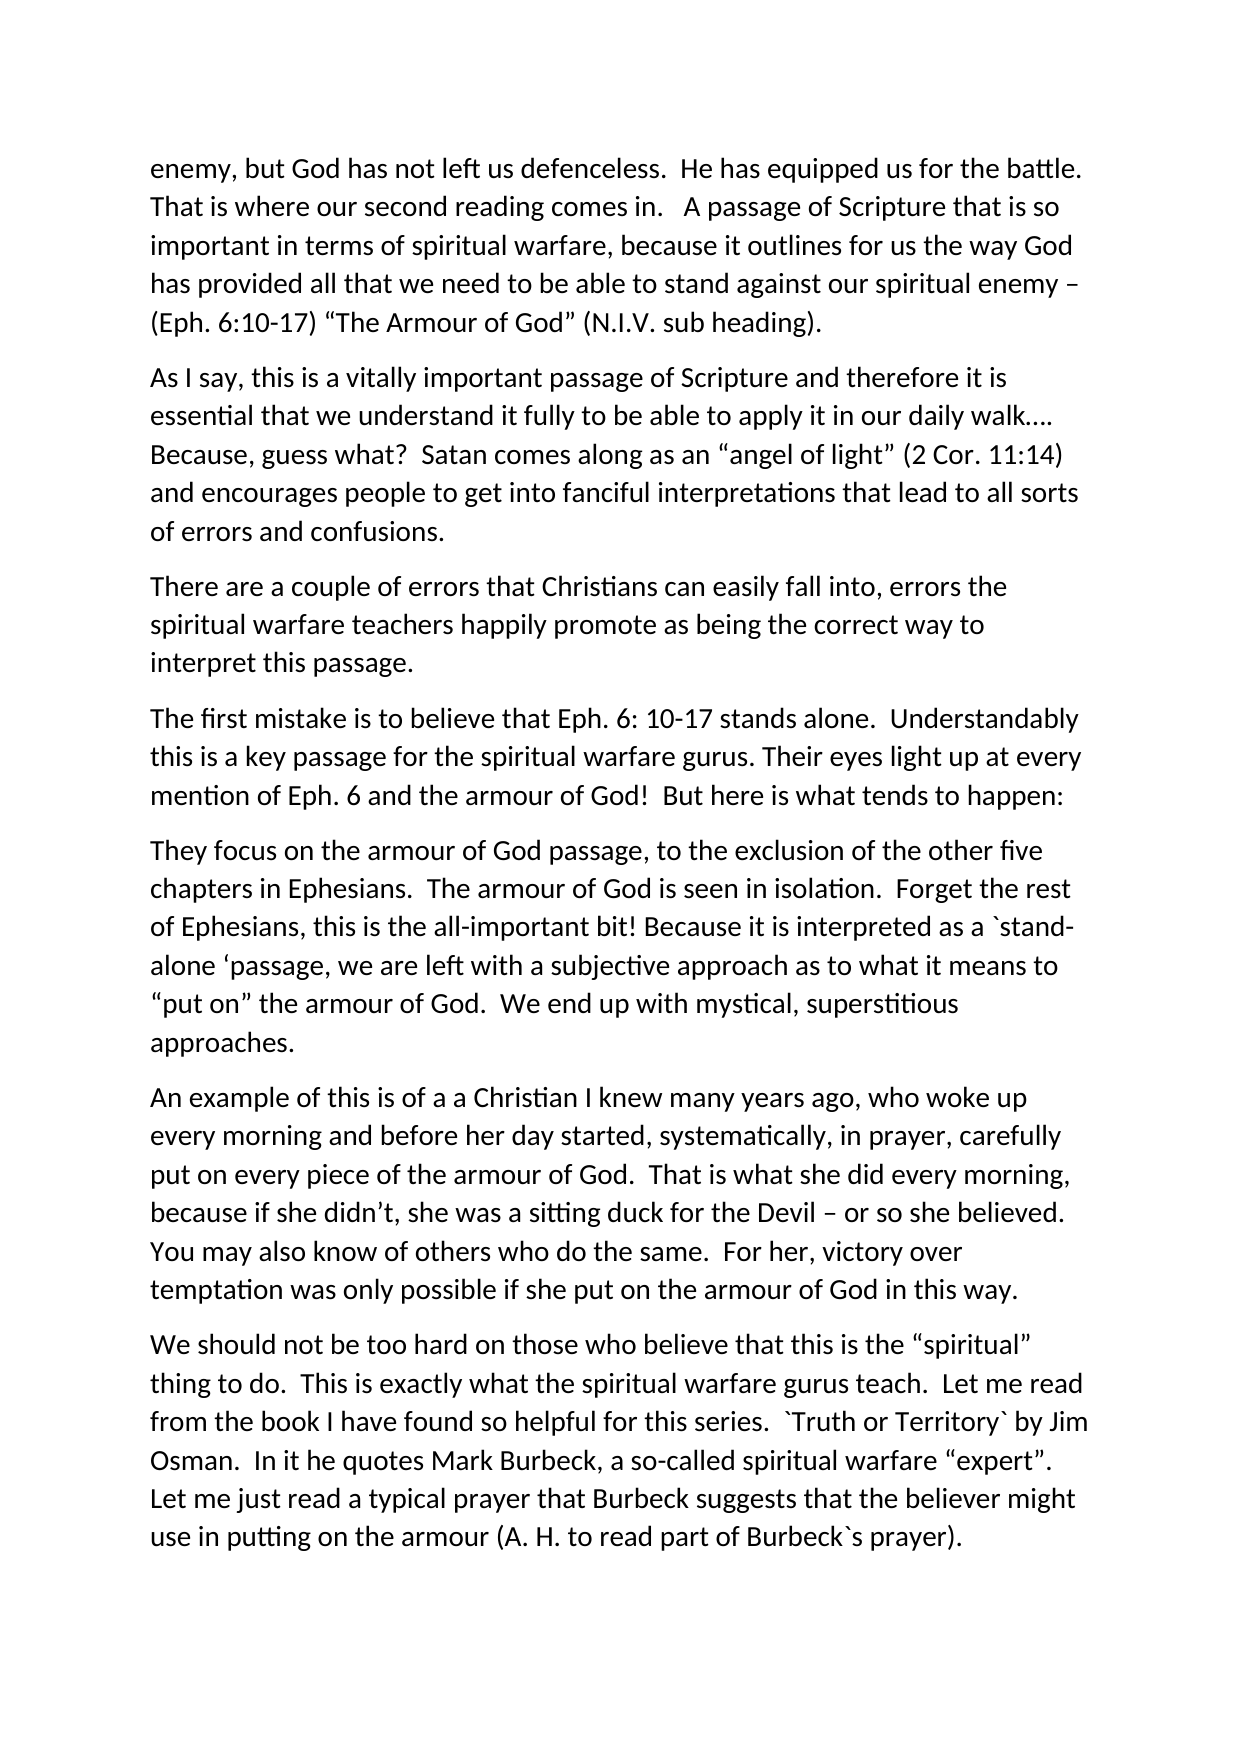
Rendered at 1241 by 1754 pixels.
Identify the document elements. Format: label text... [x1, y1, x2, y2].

text An example of this is of a a Christian I knew many years ago, who woke up every morning and before her day started, systematically, in prayer, carefully put on every piece of the armour of God. That is what she did every morning, because if she didn’t, she was a sitting duck for the Devil – or so she believed. You may also know of others who do the same. For her, victory over temptation was only possible if she put on the armour of God in this way. [150, 1079, 1090, 1307]
text As I say, this is a vitally important passage of Scripture and therefore it is essential that we understand it fully to be able to apply it in our daily walk…. Because, guess what? Satan comes along as an “angel of light” (2 Cor. 11:14) and encourages people to get into fanciful interpretations that lead to all sorts of errors and confusions. [150, 359, 1090, 548]
text We should not be too hard on those who believe that this is the “spiritual” thing to do. This is exactly what the spiritual warfare gurus teach. Let me read from the book I have found so helpful for this series. `Truth or Territory` by Jim Osman. In it he quotes Mark Burbeck, a so-called spiritual warfare “expert”. Let me just read a typical prayer that Burbeck suggests that the believer might use in putting on the armour (A. H. to read part of Burbeck`s prayer). [150, 1326, 1090, 1554]
text enemy, but God has not left us defenceless. He has equipped us for the battle. That is where our second reading comes in. A passage of Scripture that is so important in terms of spiritual warfare, because it outlines for us the way God has provided all that we need to be able to stand against our spiritual enemy – (Eph. 6:10-17) “The Armour of God” (N.I.V. sub heading). [150, 150, 1090, 339]
text The first mistake is to believe that Eph. 6: 10-17 stands alone. Understandably this is a key passage for the spiritual warfare gurus. Their eyes light up at every mention of Eph. 6 and the armour of God! But here is what tends to happen: [150, 700, 1090, 812]
text They focus on the armour of God passage, to the exclusion of the other five chapters in Ephesians. The armour of God is seen in isolation. Forget the rest of Ephesians, this is the all-important bit! Because it is interpreted as a `stand-alone ‘passage, we are left with a subjective approach as to what it means to “put on” the armour of God. We end up with mystical, superstitious approaches. [150, 832, 1090, 1059]
text There are a couple of errors that Christians can easily fall into, errors the spiritual warfare teachers happily promote as being the correct way to interpret this passage. [150, 568, 1090, 680]
